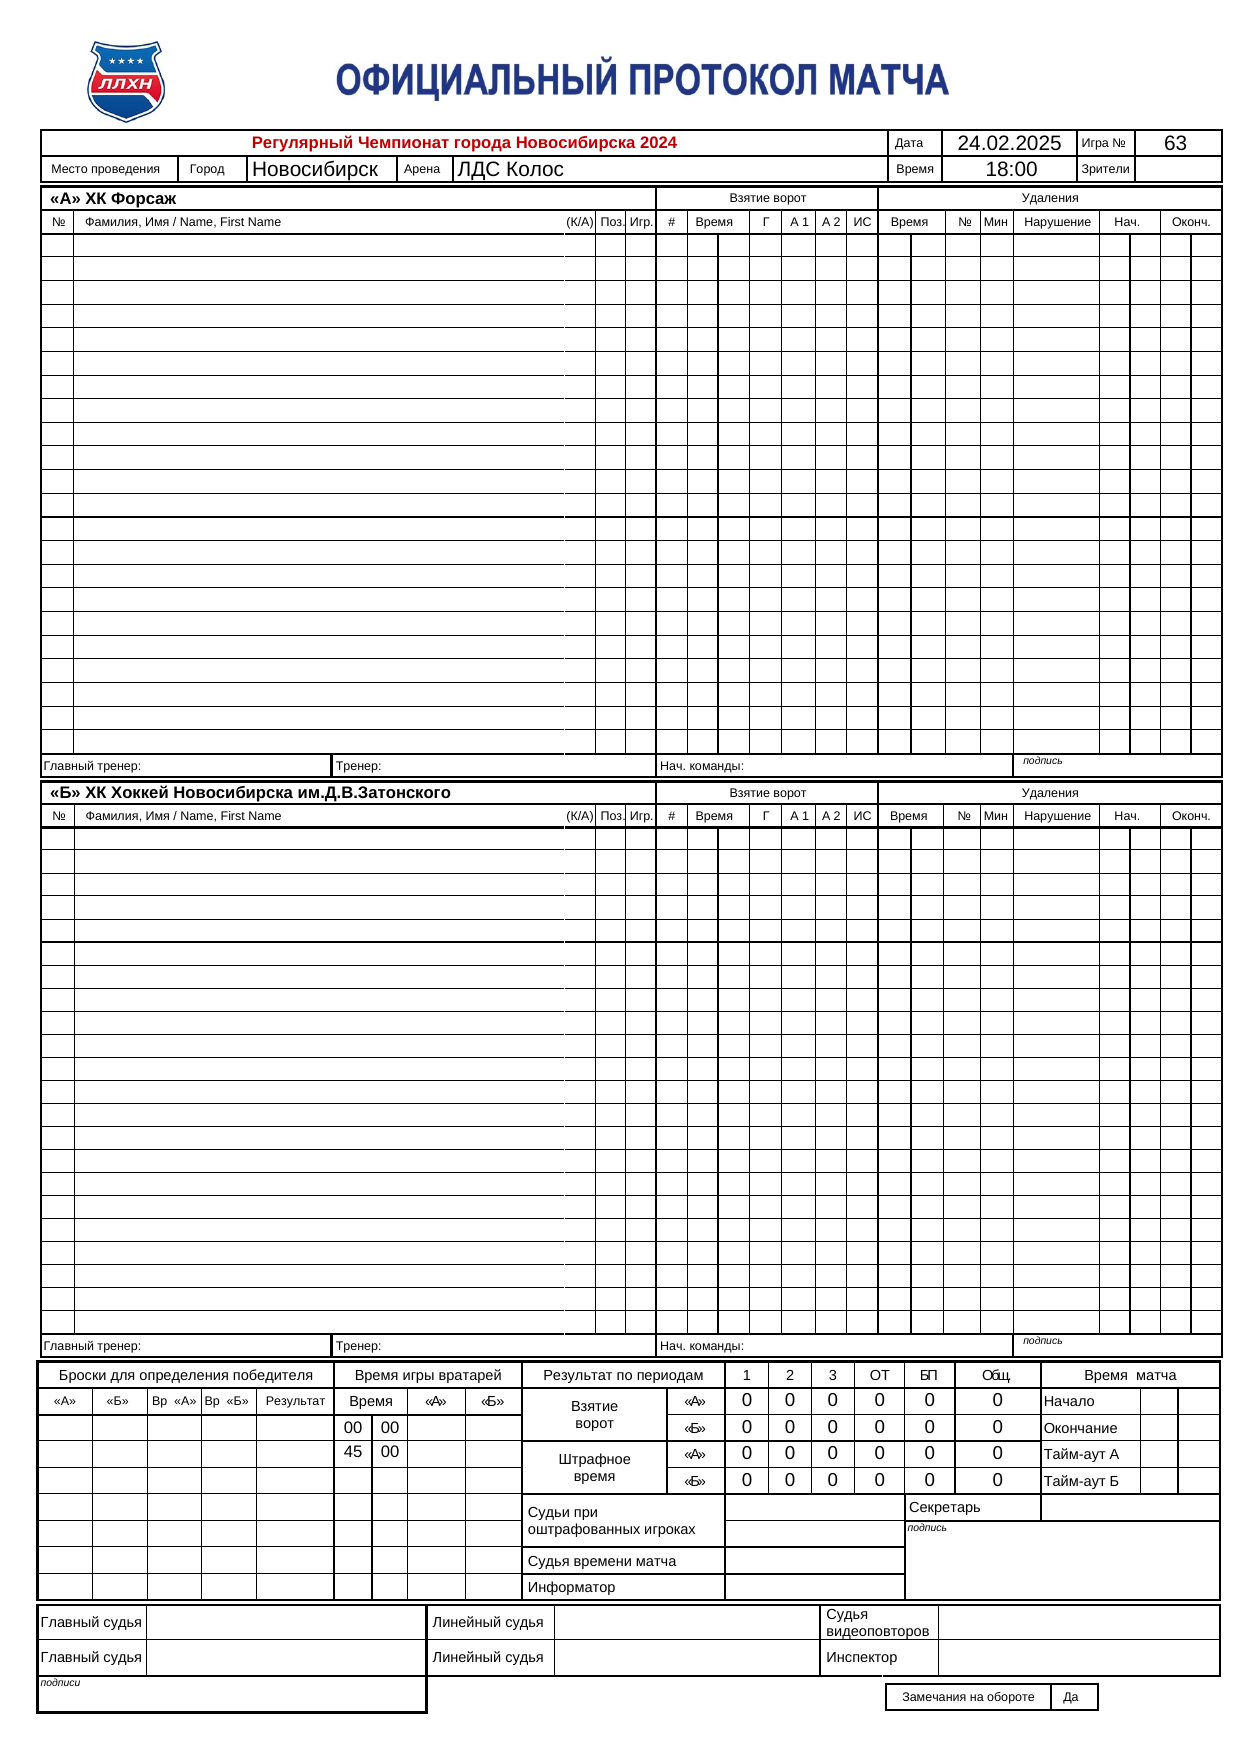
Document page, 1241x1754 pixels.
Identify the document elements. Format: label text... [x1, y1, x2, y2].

table_cell [75, 943, 564, 964]
table_cell [148, 1441, 201, 1467]
table_cell [981, 541, 1013, 564]
table_cell [719, 423, 749, 445]
table_cell [688, 399, 717, 422]
table_cell [1131, 541, 1160, 564]
table_cell [879, 636, 910, 658]
table_cell [816, 376, 846, 398]
table_cell [782, 257, 815, 280]
table_cell [1131, 446, 1160, 469]
table_cell [565, 829, 595, 849]
table_cell [565, 612, 595, 634]
table_header Удаления [879, 783, 1221, 803]
table_cell [1161, 829, 1190, 849]
table_cell [1014, 1127, 1099, 1149]
table_cell [688, 352, 717, 374]
table_cell [944, 1242, 980, 1264]
table_cell 0 [769, 1442, 811, 1467]
table_cell [1014, 376, 1099, 398]
table_cell [74, 399, 564, 422]
table_cell [1161, 1265, 1190, 1287]
table_cell [1136, 157, 1221, 181]
table_cell [847, 281, 877, 303]
table_cell [1100, 328, 1129, 351]
table_cell [912, 1035, 943, 1057]
table_cell [981, 920, 1013, 941]
table_cell [657, 636, 687, 658]
table_cell [981, 1288, 1013, 1310]
table_cell [1131, 494, 1160, 516]
table_cell [879, 588, 910, 611]
table_cell [847, 565, 877, 587]
table_cell [981, 588, 1013, 611]
table_cell [466, 1441, 521, 1467]
table_cell [74, 659, 564, 682]
table_cell [1131, 281, 1160, 303]
table_cell [782, 281, 815, 303]
table_cell «Б» [668, 1468, 724, 1493]
table_cell [719, 328, 749, 351]
table_cell [626, 1311, 655, 1333]
table_cell [657, 1150, 687, 1172]
table_cell [1192, 1081, 1221, 1103]
table_cell [657, 896, 687, 918]
table_cell Поз. [596, 211, 625, 233]
table_cell 0 [726, 1442, 768, 1467]
table_cell [657, 565, 687, 587]
table_cell [1100, 1150, 1129, 1172]
table_cell [1014, 352, 1099, 374]
table_cell [719, 1288, 749, 1310]
table_cell [782, 1242, 815, 1264]
table_cell [596, 1265, 625, 1287]
table_cell Вр «А» [148, 1389, 201, 1413]
table_cell [816, 565, 846, 587]
table_cell [944, 1127, 980, 1149]
table_cell [596, 257, 625, 280]
table_cell [816, 850, 846, 872]
table_cell [1161, 235, 1190, 256]
table_cell [847, 896, 877, 918]
table_cell [816, 1150, 846, 1172]
table_cell [42, 943, 74, 964]
table_cell Зрители [1078, 157, 1134, 181]
table_cell [565, 235, 595, 256]
table_cell [202, 1441, 256, 1467]
table_cell [1192, 423, 1221, 445]
table_cell [93, 1441, 147, 1467]
table_cell [981, 1219, 1013, 1241]
table_cell [1161, 257, 1190, 280]
table_cell [688, 874, 717, 895]
table_header «Б» ХК Хоккей Новосибирска им.Д.В.Затонского [42, 783, 655, 803]
table_cell [1100, 305, 1129, 327]
table_cell [847, 636, 877, 658]
table_cell [74, 305, 564, 327]
table_cell [74, 541, 564, 564]
table_cell [944, 1150, 980, 1172]
table_cell [565, 281, 595, 303]
table_cell [466, 1494, 521, 1520]
table_cell [912, 966, 943, 987]
table_cell [1014, 470, 1099, 493]
table_cell [719, 446, 749, 469]
table_cell [1161, 399, 1190, 422]
table_cell [202, 1416, 256, 1440]
table_cell [719, 920, 749, 941]
table_cell [912, 1081, 943, 1103]
table_cell [1014, 1104, 1099, 1126]
table_cell [626, 588, 655, 611]
table_cell [1192, 565, 1221, 587]
table_cell [750, 518, 781, 540]
table_cell [1100, 257, 1129, 280]
table_cell [147, 1640, 425, 1675]
table_cell [1014, 1035, 1099, 1057]
table_cell [1131, 1035, 1160, 1057]
table_cell [879, 874, 910, 895]
table_cell [912, 257, 945, 280]
table_cell [719, 850, 749, 872]
table_cell [944, 1173, 980, 1195]
table_cell [939, 1606, 1219, 1639]
table_cell [1131, 376, 1160, 398]
table_cell [1100, 850, 1129, 872]
table_cell [1131, 423, 1160, 445]
table_cell Судьи при оштрафованных игроках [523, 1495, 724, 1546]
table_cell [750, 399, 781, 422]
table_cell [981, 896, 1013, 918]
table_cell [596, 612, 625, 634]
table_cell [1131, 399, 1160, 422]
table_cell [1131, 829, 1160, 849]
table_cell Окончание [1042, 1415, 1140, 1440]
table_cell [912, 470, 945, 493]
table_cell 0 [812, 1389, 854, 1413]
table_cell [1042, 1495, 1219, 1520]
table_cell [1192, 518, 1221, 540]
table_cell [75, 1150, 564, 1172]
table_cell [1014, 1058, 1099, 1079]
table_cell [1161, 423, 1190, 445]
table_cell [1161, 1104, 1190, 1126]
table_cell [657, 470, 687, 493]
table_cell [946, 423, 980, 445]
table_cell [688, 1242, 717, 1264]
table_cell А 2 [816, 211, 846, 233]
table_cell [981, 1265, 1013, 1287]
table_cell [912, 1127, 943, 1149]
table_cell [1014, 1081, 1099, 1103]
table_cell [719, 683, 749, 706]
table_cell [879, 305, 910, 327]
table_cell [626, 352, 655, 374]
table_cell [626, 1012, 655, 1033]
table_cell [1161, 1058, 1190, 1079]
table_cell [565, 1012, 595, 1033]
table_cell [879, 1173, 910, 1195]
table_cell Время [879, 805, 943, 826]
table_cell [1161, 1242, 1190, 1264]
table_cell 0 [905, 1415, 954, 1440]
table_cell [816, 896, 846, 918]
table_cell [1131, 636, 1160, 658]
table_cell [688, 636, 717, 658]
table_cell подпись [906, 1522, 1219, 1599]
table_cell [750, 328, 781, 351]
table_cell [1014, 874, 1099, 895]
table_cell [847, 446, 877, 469]
table_cell [782, 1173, 815, 1195]
table_cell [42, 257, 73, 280]
table_cell [1131, 352, 1160, 374]
table_cell [1014, 943, 1099, 964]
table_cell [1014, 1288, 1099, 1310]
table_cell [688, 659, 717, 682]
table_cell 0 [769, 1468, 811, 1493]
table_cell [879, 896, 910, 918]
table_cell [148, 1416, 201, 1440]
table_cell [42, 518, 73, 540]
table_cell [626, 1035, 655, 1057]
table_cell [782, 352, 815, 374]
table_cell [879, 494, 910, 516]
table_cell [75, 989, 564, 1011]
table_cell [879, 1311, 910, 1333]
table_cell [847, 707, 877, 729]
table_cell 0 [769, 1415, 811, 1440]
table_cell [1192, 659, 1221, 682]
table_cell [981, 1081, 1013, 1103]
table_cell [42, 541, 73, 564]
table_cell [75, 850, 564, 872]
table_cell [1161, 636, 1190, 658]
table_cell [657, 1173, 687, 1195]
table_cell [1131, 1150, 1160, 1172]
table_cell [1179, 1441, 1219, 1467]
table_cell ИС [847, 211, 877, 233]
table_cell Результат [257, 1389, 333, 1413]
table_cell [750, 305, 781, 327]
table_cell [596, 636, 625, 658]
table_cell [912, 989, 943, 1011]
table_cell [657, 1058, 687, 1079]
table_cell [657, 1219, 687, 1241]
table_cell [74, 683, 564, 706]
table_cell [719, 1104, 749, 1126]
table_cell [816, 1196, 846, 1218]
table_cell [750, 446, 781, 469]
table_cell [719, 659, 749, 682]
table_cell [42, 1012, 74, 1033]
table_cell [626, 1081, 655, 1103]
table_header Регулярный Чемпионат города Новосибирска 2024 [42, 131, 887, 155]
table_cell [596, 1288, 625, 1310]
table_cell [657, 281, 687, 303]
table_cell [816, 1242, 846, 1264]
table_cell [657, 850, 687, 872]
table_cell [657, 376, 687, 398]
table_cell [782, 636, 815, 658]
table_cell [1192, 850, 1221, 872]
table_cell [596, 1150, 625, 1172]
table_cell [782, 376, 815, 398]
table_cell [596, 659, 625, 682]
table_cell [816, 588, 846, 611]
table_cell [74, 446, 564, 469]
table_cell Линейный судья [428, 1606, 554, 1639]
table_cell [74, 636, 564, 658]
table_cell [1161, 352, 1190, 374]
table_cell [912, 1012, 943, 1033]
table_cell [688, 518, 717, 540]
table_cell [1192, 920, 1221, 941]
table_cell [946, 541, 980, 564]
table_cell [981, 305, 1013, 327]
table_cell [1192, 328, 1221, 351]
table_cell [944, 850, 980, 872]
table_cell [42, 446, 73, 469]
table_cell [1014, 328, 1099, 351]
table_cell [1100, 730, 1129, 753]
table_cell 00 [373, 1416, 407, 1440]
table_cell [688, 470, 717, 493]
table_cell [626, 281, 655, 303]
table_cell # [657, 211, 687, 233]
table_cell [879, 707, 910, 729]
table_cell [74, 588, 564, 611]
table_cell [1100, 1265, 1129, 1287]
table_cell [847, 683, 877, 706]
table_cell [657, 1311, 687, 1333]
table_cell [688, 1219, 717, 1241]
table_cell [879, 1288, 910, 1310]
table_cell [596, 1081, 625, 1103]
table_cell [626, 1173, 655, 1195]
table_cell [657, 1196, 687, 1218]
table_cell [626, 683, 655, 706]
table_cell [565, 352, 595, 374]
table_cell [688, 829, 717, 849]
table_cell [565, 470, 595, 493]
table_cell [657, 989, 687, 1011]
table_cell [782, 1104, 815, 1126]
table_header Броски для определения победителя [39, 1363, 333, 1387]
table_cell [1014, 281, 1099, 303]
table_cell [565, 850, 595, 872]
table_cell [981, 829, 1013, 849]
table_cell [847, 659, 877, 682]
table_cell [981, 943, 1013, 964]
table_cell [626, 423, 655, 445]
table_cell [782, 494, 815, 516]
table_cell [257, 1521, 333, 1546]
table_cell Новосибирск [248, 157, 396, 181]
table_cell [1192, 829, 1221, 849]
table_cell [688, 1265, 717, 1287]
table_cell [816, 612, 846, 634]
table_cell [1100, 683, 1129, 706]
table_cell [782, 1288, 815, 1310]
table_cell [626, 850, 655, 872]
table_cell [847, 612, 877, 634]
table_cell Место проведения [42, 157, 177, 181]
table_cell Инспектор [821, 1640, 938, 1675]
table_cell [946, 730, 980, 753]
table_cell [74, 281, 564, 303]
table_cell [750, 1196, 781, 1218]
table_cell [847, 850, 877, 872]
table_cell [750, 1219, 781, 1241]
table_cell [626, 1127, 655, 1149]
table_cell [912, 1104, 943, 1126]
table_cell [657, 1012, 687, 1033]
table_cell [596, 565, 625, 587]
table_cell [847, 1265, 877, 1287]
table_cell [657, 829, 687, 849]
table_cell Главный судья [39, 1606, 146, 1639]
table_cell [912, 399, 945, 422]
table_cell подписи [39, 1677, 425, 1711]
table_cell [408, 1416, 465, 1440]
table_header Замечания на обороте [887, 1685, 1050, 1709]
table_cell [39, 1416, 92, 1440]
table_cell [782, 989, 815, 1011]
table_cell 0 [726, 1389, 768, 1413]
table_cell [944, 1288, 980, 1310]
table_cell [42, 588, 73, 611]
table_cell [1131, 850, 1160, 872]
table_cell [944, 874, 980, 895]
table_cell [39, 1574, 92, 1599]
table_cell [912, 707, 945, 729]
table_cell [657, 730, 687, 753]
table_cell [912, 1058, 943, 1079]
table_cell [750, 943, 781, 964]
table_cell [719, 470, 749, 493]
table_cell [373, 1547, 407, 1573]
table_cell [1192, 943, 1221, 964]
table_cell Время [688, 805, 749, 826]
table_cell [688, 376, 717, 398]
table_cell Штрафное время [523, 1442, 666, 1493]
table_cell [202, 1468, 256, 1493]
table_cell [1131, 588, 1160, 611]
table_cell [816, 636, 846, 658]
table_cell [1192, 1311, 1221, 1333]
table_cell [912, 850, 943, 872]
table_cell [42, 235, 73, 256]
table_cell [596, 1196, 625, 1218]
table_cell [42, 352, 73, 374]
table_cell [74, 730, 564, 753]
table_cell [1100, 1012, 1129, 1033]
table_cell [1131, 896, 1160, 918]
table_cell [782, 328, 815, 351]
table_cell [726, 1548, 904, 1573]
table_cell [1161, 1035, 1190, 1057]
table_cell [75, 1288, 564, 1310]
table_cell [879, 470, 910, 493]
table_cell [750, 1104, 781, 1126]
table_cell ЛДС Колос [454, 157, 887, 181]
table_cell [847, 423, 877, 445]
table_cell [626, 470, 655, 493]
table_cell 45 [335, 1441, 371, 1467]
table_cell [1161, 1127, 1190, 1149]
table_cell [1192, 1104, 1221, 1126]
table_cell [596, 541, 625, 564]
table_cell Информатор [523, 1575, 724, 1599]
table_cell [981, 235, 1013, 256]
table_cell [719, 494, 749, 516]
table_cell [626, 1104, 655, 1126]
table_cell [75, 1242, 564, 1264]
table_cell [782, 920, 815, 941]
table_cell «А» [408, 1389, 465, 1413]
table_cell [42, 636, 73, 658]
table_cell Тренер: [333, 1335, 655, 1356]
table_cell [1131, 1311, 1160, 1333]
table_cell [42, 1196, 74, 1218]
table_cell [688, 446, 717, 469]
table_cell [596, 235, 625, 256]
table_cell [1161, 328, 1190, 351]
table_cell [42, 707, 73, 729]
table_cell [626, 896, 655, 918]
table_cell [944, 1311, 980, 1333]
table_cell [466, 1547, 521, 1573]
table_cell [816, 235, 846, 256]
table_cell [816, 1219, 846, 1241]
table_cell [1131, 683, 1160, 706]
table_cell [657, 874, 687, 895]
table_cell 0 [956, 1415, 1040, 1440]
table_cell [782, 966, 815, 987]
table_cell [912, 1265, 943, 1287]
table_cell [257, 1574, 333, 1599]
table_cell [912, 281, 945, 303]
table_cell [42, 1127, 74, 1149]
table_cell [879, 659, 910, 682]
table_cell [1192, 1173, 1221, 1195]
table_cell [688, 1012, 717, 1033]
table_cell [335, 1574, 371, 1599]
table_cell [596, 850, 625, 872]
table_cell [847, 966, 877, 987]
table_cell [596, 328, 625, 351]
table_cell [688, 1081, 717, 1103]
table_cell [816, 1265, 846, 1287]
table_cell [912, 683, 945, 706]
table_cell [466, 1468, 521, 1493]
table_cell [847, 518, 877, 540]
table_cell [565, 328, 595, 351]
table_cell [596, 1035, 625, 1057]
table_cell [74, 352, 564, 374]
table_cell [1131, 257, 1160, 280]
table_cell [750, 612, 781, 634]
table_cell [782, 1035, 815, 1057]
table_cell [816, 683, 846, 706]
table_cell [1100, 494, 1129, 516]
table_cell «А» [668, 1389, 724, 1413]
table_cell [466, 1521, 521, 1546]
table_cell [1192, 494, 1221, 516]
table_cell 0 [855, 1389, 904, 1413]
table_cell [657, 588, 687, 611]
table_cell [816, 352, 846, 374]
table_cell [879, 1265, 910, 1287]
table_cell Время [688, 211, 749, 233]
table_cell [750, 1127, 781, 1149]
table_cell [1131, 305, 1160, 327]
table_header Результат по периодам [523, 1363, 724, 1387]
table_cell [847, 730, 877, 753]
table_cell [1131, 1173, 1160, 1195]
table_cell [1161, 850, 1190, 872]
table_cell [719, 612, 749, 634]
table_cell [981, 612, 1013, 634]
table_cell [565, 683, 595, 706]
table_cell [847, 1173, 877, 1195]
table_cell [750, 636, 781, 658]
table_cell [847, 1127, 877, 1149]
table_cell [688, 588, 717, 611]
table_cell [1014, 920, 1099, 941]
table_cell [657, 328, 687, 351]
table_cell [1100, 966, 1129, 987]
table_cell Нарушение [1014, 211, 1099, 233]
table_cell [1179, 1415, 1219, 1440]
table_cell [42, 376, 73, 398]
table_cell [1192, 1035, 1221, 1057]
table_cell Тайм-аут А [1042, 1441, 1140, 1467]
table_cell [912, 352, 945, 374]
table_cell [946, 446, 980, 469]
table_cell [782, 707, 815, 729]
table_cell [626, 1242, 655, 1264]
table_cell № [946, 211, 980, 233]
table_cell 0 [855, 1468, 904, 1493]
table_cell [816, 1058, 846, 1079]
table_cell [750, 920, 781, 941]
table_cell [1141, 1415, 1177, 1440]
table_cell [75, 896, 564, 918]
table_cell [847, 235, 877, 256]
table_cell № [944, 805, 980, 826]
table_cell [879, 399, 910, 422]
table_cell [1014, 1196, 1099, 1218]
table_cell [782, 305, 815, 327]
table_cell [750, 1035, 781, 1057]
table_cell [1161, 1196, 1190, 1218]
table_cell [1161, 1081, 1190, 1103]
table_cell [750, 281, 781, 303]
table_cell [981, 281, 1013, 303]
table_cell [147, 1606, 425, 1639]
table_cell [688, 943, 717, 964]
table_cell [847, 1035, 877, 1057]
table_cell [42, 730, 73, 753]
table_cell [75, 1104, 564, 1126]
table_cell [847, 376, 877, 398]
table_cell [1014, 1242, 1099, 1264]
table_cell [626, 730, 655, 753]
table_cell [1192, 874, 1221, 895]
table_cell [750, 1081, 781, 1103]
table_cell А 1 [782, 805, 815, 826]
table_cell [944, 1035, 980, 1057]
table_cell [1161, 494, 1190, 516]
table_cell [1161, 1219, 1190, 1241]
table_cell [719, 518, 749, 540]
table_cell [1100, 636, 1129, 658]
table_cell [74, 612, 564, 634]
table_cell Нач. [1100, 211, 1160, 233]
table_cell [596, 829, 625, 849]
table_cell [1014, 707, 1099, 729]
table_cell [565, 541, 595, 564]
table_cell [626, 1288, 655, 1310]
table_cell [847, 588, 877, 611]
table_cell [657, 920, 687, 941]
table_cell [1131, 1265, 1160, 1287]
table_cell 0 [812, 1415, 854, 1440]
table_cell [657, 518, 687, 540]
table_cell [750, 423, 781, 445]
table_cell [1192, 588, 1221, 611]
table_cell [626, 518, 655, 540]
table_cell [626, 446, 655, 469]
table_cell [93, 1574, 147, 1599]
table_cell [257, 1494, 333, 1520]
table_header 1 [726, 1363, 768, 1387]
table_cell [657, 1288, 687, 1310]
table_cell [981, 1127, 1013, 1149]
table_cell [719, 399, 749, 422]
table_cell [657, 1265, 687, 1287]
table_cell [1131, 707, 1160, 729]
table_cell [944, 1058, 980, 1079]
table_cell 0 [905, 1468, 954, 1493]
table_cell [42, 874, 74, 895]
table_cell [981, 850, 1013, 872]
table_cell [1100, 920, 1129, 941]
table_cell [335, 1468, 371, 1493]
table_cell [596, 352, 625, 374]
table_cell [1192, 966, 1221, 987]
table_cell [688, 305, 717, 327]
table_header ОТ [855, 1363, 904, 1387]
table_cell [626, 399, 655, 422]
table_cell [565, 943, 595, 964]
table_cell [565, 423, 595, 445]
table_cell [1131, 1012, 1160, 1033]
table_cell [847, 829, 877, 849]
table_cell [1100, 707, 1129, 729]
table_cell [782, 730, 815, 753]
table_cell [847, 874, 877, 895]
table_cell [1100, 989, 1129, 1011]
table_cell [596, 1173, 625, 1195]
table_cell Мин [981, 211, 1013, 233]
table_cell [719, 874, 749, 895]
table_cell [1100, 1242, 1129, 1264]
table_cell Нач. [1100, 805, 1160, 826]
table_cell [750, 1012, 781, 1033]
table_cell [750, 352, 781, 374]
table_cell [565, 1219, 595, 1241]
table_cell [719, 707, 749, 729]
table_cell [1161, 281, 1190, 303]
table_cell [1131, 328, 1160, 351]
table_cell [75, 1081, 564, 1103]
table_cell [1131, 1242, 1160, 1264]
table_cell [1014, 1012, 1099, 1033]
table_cell [719, 281, 749, 303]
table_cell [688, 683, 717, 706]
table_cell Главный тренер: [42, 1335, 330, 1356]
table_cell # [657, 805, 687, 826]
table_cell [74, 518, 564, 540]
table_cell [657, 1081, 687, 1103]
table_cell [39, 1521, 92, 1546]
table_cell [946, 399, 980, 422]
table_cell [782, 235, 815, 256]
table_cell [847, 305, 877, 327]
table_cell [565, 1196, 595, 1218]
table_cell [626, 920, 655, 941]
table_cell [626, 943, 655, 964]
table_cell [626, 707, 655, 729]
table_header Дата [889, 131, 941, 155]
table_cell [408, 1574, 465, 1599]
table_cell [93, 1547, 147, 1573]
table_cell [981, 966, 1013, 987]
table_cell подпись [1014, 755, 1221, 776]
table_cell [688, 1127, 717, 1149]
table_cell [719, 352, 749, 374]
table_cell [946, 612, 980, 634]
table_cell № [42, 211, 73, 233]
table_cell [912, 1311, 943, 1333]
table_cell [1131, 1127, 1160, 1149]
table_cell [879, 829, 910, 849]
table_header Взятие ворот [657, 188, 877, 209]
table_cell [750, 1311, 781, 1333]
table_cell [626, 257, 655, 280]
table_cell [626, 328, 655, 351]
table_cell [408, 1441, 465, 1467]
table_cell [42, 423, 73, 445]
table_header 3 [812, 1363, 854, 1387]
table_cell [1192, 1265, 1221, 1287]
table_cell [42, 829, 74, 849]
table_cell Фамилия, Имя / Name, First Name [74, 211, 565, 233]
table_cell [847, 1104, 877, 1126]
table_cell [75, 874, 564, 895]
table_cell [782, 399, 815, 422]
table_cell [944, 966, 980, 987]
table_cell [1100, 376, 1129, 398]
table_cell [981, 494, 1013, 516]
table_cell [782, 850, 815, 872]
table_cell [1161, 305, 1190, 327]
table_cell [879, 328, 910, 351]
table_cell [1161, 966, 1190, 987]
table_cell [74, 494, 564, 516]
table_cell [596, 966, 625, 987]
table_cell Игр. [626, 805, 655, 826]
table_cell [565, 659, 595, 682]
table_cell [688, 423, 717, 445]
table_cell «А» [39, 1389, 92, 1413]
table_cell [946, 352, 980, 374]
table_cell [1192, 376, 1221, 398]
table_cell [42, 470, 73, 493]
table_cell [657, 612, 687, 634]
table_cell [42, 1081, 74, 1103]
table_cell [688, 257, 717, 280]
table_cell [74, 423, 564, 445]
table_cell [657, 494, 687, 516]
table_cell [75, 920, 564, 941]
table_cell [719, 1173, 749, 1195]
table_cell 0 [905, 1442, 954, 1467]
table_cell [847, 989, 877, 1011]
table_cell [1131, 966, 1160, 987]
table_cell [816, 989, 846, 1011]
table_header Взятие ворот [657, 783, 877, 803]
table_cell [565, 565, 595, 587]
table_cell подпись [1014, 1335, 1221, 1356]
table_cell [1100, 1288, 1129, 1310]
table_cell [782, 1127, 815, 1149]
table_cell [626, 565, 655, 587]
table_cell [466, 1574, 521, 1599]
table_cell [657, 446, 687, 469]
table_cell [1014, 235, 1099, 256]
table_cell [879, 966, 910, 987]
table_cell [981, 1242, 1013, 1264]
table_cell [42, 328, 73, 351]
table_cell А 2 [816, 805, 846, 826]
table_cell [946, 235, 980, 256]
table_cell [1014, 612, 1099, 634]
table_cell [565, 376, 595, 398]
table_cell [816, 494, 846, 516]
table_cell [1014, 541, 1099, 564]
table_cell [782, 1058, 815, 1079]
table_cell [1161, 470, 1190, 493]
table_cell [657, 352, 687, 374]
table_cell [1161, 943, 1190, 964]
table_cell [657, 707, 687, 729]
table_cell Г [750, 211, 781, 233]
table_cell [879, 920, 910, 941]
table_cell [565, 1311, 595, 1333]
table_cell [657, 966, 687, 987]
table_cell А 1 [782, 211, 815, 233]
table_cell [596, 399, 625, 422]
table_cell [1179, 1389, 1219, 1413]
table_cell [1192, 636, 1221, 658]
table_cell [847, 352, 877, 374]
table_cell [1192, 1219, 1221, 1241]
table_cell [816, 541, 846, 564]
table_cell [148, 1494, 201, 1520]
table_cell [74, 707, 564, 729]
table_cell [408, 1547, 465, 1573]
table_cell [42, 1265, 74, 1287]
table_cell [1161, 920, 1190, 941]
table_cell [1161, 1150, 1190, 1172]
table_cell [912, 376, 945, 398]
table_cell [42, 612, 73, 634]
table_cell [1131, 518, 1160, 540]
table_cell [42, 399, 73, 422]
table_cell [816, 305, 846, 327]
table_cell [981, 707, 1013, 729]
table_cell [879, 1127, 910, 1149]
table_cell [816, 730, 846, 753]
table_cell [1014, 1219, 1099, 1241]
table_cell [847, 920, 877, 941]
table_cell [816, 399, 846, 422]
table_cell [946, 683, 980, 706]
table_cell [719, 305, 749, 327]
table_cell 0 [905, 1389, 954, 1413]
table_cell [847, 1288, 877, 1310]
table_cell [719, 588, 749, 611]
table_cell [1100, 896, 1129, 918]
table_cell [626, 541, 655, 564]
table_cell [750, 966, 781, 987]
table_cell [75, 1265, 564, 1287]
table_cell 18:00 [943, 157, 1076, 181]
table_cell [1141, 1441, 1177, 1467]
table_cell [816, 1173, 846, 1195]
table_cell [879, 1150, 910, 1172]
table_cell Тренер: [333, 755, 655, 776]
table_cell [782, 1219, 815, 1241]
table_cell [944, 1265, 980, 1287]
table_header Время игры вратарей [335, 1363, 521, 1387]
table_cell [1161, 376, 1190, 398]
table_cell (К/А) [565, 211, 595, 233]
table_cell [981, 1035, 1013, 1057]
table_cell [257, 1441, 333, 1467]
table_cell [719, 376, 749, 398]
table_cell [148, 1574, 201, 1599]
table_cell [1014, 896, 1099, 918]
table_cell [912, 943, 943, 964]
table_cell [1131, 1219, 1160, 1241]
table_cell [816, 920, 846, 941]
table_cell [816, 1035, 846, 1057]
table_cell [565, 1265, 595, 1287]
table_cell [688, 328, 717, 351]
table_cell [596, 446, 625, 469]
table_cell [912, 1219, 943, 1241]
table_cell [1014, 257, 1099, 280]
table_cell [1100, 423, 1129, 445]
table_cell [74, 565, 564, 587]
table_cell 00 [373, 1441, 407, 1467]
table_cell [879, 1081, 910, 1103]
table_cell [782, 446, 815, 469]
table_cell [1161, 1311, 1190, 1333]
table_cell [944, 896, 980, 918]
table_cell [981, 518, 1013, 540]
table_cell 0 [855, 1442, 904, 1467]
table_cell [75, 1058, 564, 1079]
table_cell [688, 1150, 717, 1172]
table_cell [1099, 1682, 1220, 1711]
table_cell [816, 1081, 846, 1103]
table_cell [847, 257, 877, 280]
table_cell [565, 1081, 595, 1103]
table_cell [847, 494, 877, 516]
table_cell [688, 730, 717, 753]
table_cell [719, 1150, 749, 1172]
table_cell [1014, 588, 1099, 611]
table_cell [596, 1012, 625, 1033]
table_cell [847, 1081, 877, 1103]
table_cell [688, 1173, 717, 1195]
table_cell [408, 1521, 465, 1546]
table_cell [565, 896, 595, 918]
table_cell [944, 920, 980, 941]
table_cell [1161, 1173, 1190, 1195]
table_cell [719, 1265, 749, 1287]
table_cell [750, 829, 781, 849]
table_cell [555, 1606, 819, 1639]
table_cell [148, 1521, 201, 1546]
table_cell [750, 1288, 781, 1310]
table_cell [1100, 281, 1129, 303]
table_cell [626, 874, 655, 895]
table_cell Нач. команды: [657, 755, 1012, 776]
table_header Общ. [956, 1363, 1040, 1387]
table_cell [688, 850, 717, 872]
table_cell [428, 1677, 882, 1711]
table_cell [1192, 235, 1221, 256]
table_cell [626, 829, 655, 849]
table_cell [75, 1012, 564, 1033]
table_cell [847, 1058, 877, 1079]
table_cell [1131, 235, 1160, 256]
table_cell [750, 257, 781, 280]
table_cell [879, 518, 910, 540]
table_cell [1161, 874, 1190, 895]
table_cell [1192, 896, 1221, 918]
table_cell [657, 1242, 687, 1264]
table_cell [1100, 588, 1129, 611]
table_cell [42, 281, 73, 303]
table_cell [257, 1468, 333, 1493]
table_cell [688, 541, 717, 564]
table_cell «Б» [668, 1415, 724, 1440]
table_cell [565, 518, 595, 540]
table_cell [148, 1547, 201, 1573]
table_cell 00 [335, 1416, 371, 1440]
table_cell [74, 376, 564, 398]
table_cell [847, 1219, 877, 1241]
table_cell [782, 1311, 815, 1333]
table_cell [981, 874, 1013, 895]
table_cell [912, 1150, 943, 1172]
table_header Удаления [879, 188, 1221, 209]
picture [5, 28, 1179, 129]
table_cell [1014, 399, 1099, 422]
table_cell [782, 659, 815, 682]
table_cell [596, 943, 625, 964]
table_cell [626, 494, 655, 516]
table_cell [1100, 235, 1129, 256]
table_header Время матча [1042, 1363, 1219, 1387]
table_cell [1100, 541, 1129, 564]
table_cell [944, 1081, 980, 1103]
table_cell [879, 1242, 910, 1264]
table_cell [1100, 1081, 1129, 1103]
table_cell [816, 1288, 846, 1310]
table_cell [657, 423, 687, 445]
table_cell [596, 730, 625, 753]
table_cell [912, 328, 945, 351]
table_cell [74, 328, 564, 351]
table_cell [1161, 896, 1190, 918]
table_cell [1141, 1468, 1177, 1493]
table_cell [719, 1035, 749, 1057]
table_cell [1192, 612, 1221, 634]
table_cell [879, 541, 910, 564]
table_cell [981, 328, 1013, 351]
table_cell [1179, 1468, 1219, 1493]
table_cell [782, 874, 815, 895]
table_cell [782, 943, 815, 964]
table_cell [946, 257, 980, 280]
table_cell [1161, 989, 1190, 1011]
table_cell Вр «Б» [202, 1389, 256, 1413]
table_cell [1192, 541, 1221, 564]
table_cell [719, 1081, 749, 1103]
table_cell [626, 235, 655, 256]
table_cell [879, 565, 910, 587]
table_cell [596, 1058, 625, 1079]
table_cell [1014, 446, 1099, 469]
table_cell [912, 446, 945, 469]
table_cell Судья видеоповторов [821, 1606, 938, 1639]
table_cell [1100, 1196, 1129, 1218]
table_cell [1100, 470, 1129, 493]
table_cell [1100, 399, 1129, 422]
table_cell [944, 943, 980, 964]
table_cell Линейный судья [428, 1640, 554, 1675]
table_cell [688, 1311, 717, 1333]
table_cell [75, 966, 564, 987]
table_cell [944, 1219, 980, 1241]
table_cell «А» [668, 1442, 724, 1467]
table_cell Нарушение [1014, 805, 1099, 826]
table_cell [466, 1416, 521, 1440]
table_cell [981, 683, 1013, 706]
table_cell [750, 896, 781, 918]
table_cell [719, 896, 749, 918]
table_cell [944, 1104, 980, 1126]
table_cell [946, 281, 980, 303]
table_cell [981, 446, 1013, 469]
table_cell [373, 1468, 407, 1493]
table_cell [1141, 1389, 1177, 1413]
table_cell [1100, 1219, 1129, 1241]
table_cell [565, 1150, 595, 1172]
table_cell [42, 1288, 74, 1310]
table_cell [373, 1574, 407, 1599]
table_cell [847, 943, 877, 964]
table_cell [1161, 588, 1190, 611]
table_cell [565, 730, 595, 753]
table_cell Время [879, 211, 945, 233]
table_cell [719, 1058, 749, 1079]
table_cell [42, 966, 74, 987]
table_cell Поз. [596, 805, 625, 826]
table_cell [782, 565, 815, 587]
table_cell [1161, 1288, 1190, 1310]
table_cell [816, 281, 846, 303]
table_cell [944, 1196, 980, 1218]
table_cell [1192, 352, 1221, 374]
table_cell [879, 423, 910, 445]
table_cell [42, 920, 74, 941]
table_cell [74, 257, 564, 280]
table_cell [879, 1196, 910, 1218]
table_cell [626, 659, 655, 682]
table_cell «Б » [466, 1389, 521, 1413]
table_cell [565, 399, 595, 422]
table_cell [75, 1196, 564, 1218]
table_cell [93, 1494, 147, 1520]
table_cell [626, 1058, 655, 1079]
table_cell [719, 943, 749, 964]
table_cell [335, 1521, 371, 1546]
table_cell [879, 1035, 910, 1057]
table_cell [1014, 518, 1099, 540]
table_cell [74, 235, 564, 256]
table_cell [879, 683, 910, 706]
table_cell [879, 235, 910, 256]
table_cell [912, 920, 943, 941]
table_cell [1192, 1288, 1221, 1310]
table_cell [912, 896, 943, 918]
table_header 63 [1136, 131, 1221, 155]
table_cell [883, 1677, 1220, 1681]
table_cell [981, 1104, 1013, 1126]
table_cell [657, 541, 687, 564]
table_cell [912, 612, 945, 634]
table_cell [42, 305, 73, 327]
table_cell [1014, 423, 1099, 445]
table_cell [981, 1311, 1013, 1333]
table_cell [202, 1574, 256, 1599]
table_cell [1014, 305, 1099, 327]
table_cell [596, 281, 625, 303]
table_cell [1192, 1058, 1221, 1079]
table_cell [42, 1035, 74, 1057]
table_cell [1161, 730, 1190, 753]
table_cell [596, 588, 625, 611]
table_cell ИС [847, 805, 877, 826]
table_cell [1014, 989, 1099, 1011]
table_cell 0 [726, 1468, 768, 1493]
table_cell [981, 1058, 1013, 1079]
table_cell [1014, 659, 1099, 682]
table_cell [565, 446, 595, 469]
table_cell [1131, 730, 1160, 753]
table_cell [565, 1288, 595, 1310]
table_cell [565, 920, 595, 941]
table_cell [657, 683, 687, 706]
table_cell [1192, 1150, 1221, 1172]
table_cell [750, 850, 781, 872]
table_cell [750, 1265, 781, 1287]
table_cell [1100, 943, 1129, 964]
table_cell [946, 588, 980, 611]
table_cell [816, 659, 846, 682]
table_cell [1192, 257, 1221, 280]
table_cell [750, 376, 781, 398]
table_cell [946, 305, 980, 327]
table_cell [1131, 1104, 1160, 1126]
table_cell [75, 1035, 564, 1057]
table_cell [912, 1242, 943, 1264]
table_cell [565, 257, 595, 280]
table_cell [750, 565, 781, 587]
table_cell [565, 494, 595, 516]
table_cell [750, 989, 781, 1011]
table_cell [981, 352, 1013, 374]
table_cell [408, 1494, 465, 1520]
table_cell [719, 1196, 749, 1218]
table_cell [373, 1521, 407, 1546]
table_cell [816, 257, 846, 280]
table_cell [912, 659, 945, 682]
table_cell [912, 1196, 943, 1218]
table_cell [912, 494, 945, 516]
table_cell [1100, 1104, 1129, 1126]
table_cell [782, 541, 815, 564]
table_cell [879, 1058, 910, 1079]
table_cell [1192, 305, 1221, 327]
table_cell [1131, 1196, 1160, 1218]
table_cell [782, 1150, 815, 1172]
table_cell [879, 1219, 910, 1241]
table_cell [1192, 707, 1221, 729]
table_cell [750, 541, 781, 564]
table_cell [596, 683, 625, 706]
table_cell [39, 1441, 92, 1467]
table_cell [626, 305, 655, 327]
table_cell [1192, 399, 1221, 422]
table_cell [816, 943, 846, 964]
table_cell [202, 1547, 256, 1573]
table_cell [626, 1219, 655, 1241]
table_cell [39, 1468, 92, 1493]
table_cell [596, 1311, 625, 1333]
table_cell [1192, 446, 1221, 469]
table_cell [596, 1242, 625, 1264]
table_cell № [42, 805, 74, 826]
table_cell [1100, 829, 1129, 849]
table_cell [1131, 612, 1160, 634]
table_cell [750, 470, 781, 493]
table_cell [75, 1127, 564, 1149]
table_cell [565, 588, 595, 611]
table_cell [847, 541, 877, 564]
table_cell [148, 1468, 201, 1493]
table_cell [719, 1219, 749, 1241]
table_cell [1192, 1012, 1221, 1033]
table_cell [42, 1104, 74, 1126]
table_cell [1192, 989, 1221, 1011]
table_cell [816, 470, 846, 493]
table_cell [1192, 470, 1221, 493]
table_cell [657, 305, 687, 327]
table_cell [93, 1416, 147, 1440]
table_cell 0 [855, 1415, 904, 1440]
table_cell [1161, 565, 1190, 587]
table_cell [816, 966, 846, 987]
table_cell [726, 1575, 904, 1599]
table_cell [912, 874, 943, 895]
table_cell [565, 1058, 595, 1079]
table_header БП [905, 1363, 954, 1387]
table_cell [688, 1058, 717, 1079]
table_cell [657, 1127, 687, 1149]
table_cell [688, 707, 717, 729]
table_cell [847, 1150, 877, 1172]
table_cell [981, 470, 1013, 493]
table_cell Судья времени матча [523, 1548, 724, 1573]
table_cell [750, 235, 781, 256]
table_cell [1161, 707, 1190, 729]
table_cell [879, 257, 910, 280]
table_cell [75, 829, 564, 849]
table_cell [939, 1640, 1219, 1675]
table_cell [912, 730, 945, 753]
table_cell [782, 829, 815, 849]
table_cell [75, 1311, 564, 1333]
table_cell [847, 328, 877, 351]
table_cell [750, 588, 781, 611]
table_cell [981, 636, 1013, 658]
table_cell [750, 730, 781, 753]
table_cell [1100, 612, 1129, 634]
table_cell Взятие ворот [523, 1389, 666, 1440]
table_cell [981, 565, 1013, 587]
table_cell Игр. [626, 211, 655, 233]
table_cell [1100, 352, 1129, 374]
table_cell [719, 565, 749, 587]
table_cell Время [889, 157, 941, 181]
table_cell [42, 565, 73, 587]
table_cell [1014, 850, 1099, 872]
table_cell [912, 541, 945, 564]
table_cell Главный тренер: [42, 755, 330, 776]
table_cell [946, 565, 980, 587]
table_cell [626, 989, 655, 1011]
table_cell Секретарь [906, 1495, 1040, 1520]
table_cell Арена [398, 157, 452, 181]
table_cell Нач. команды: [657, 1335, 1012, 1356]
table_cell [750, 707, 781, 729]
table_cell [42, 494, 73, 516]
table_cell [202, 1494, 256, 1520]
table_cell [688, 1196, 717, 1218]
table_cell [688, 920, 717, 941]
table_cell [688, 281, 717, 303]
table_cell [1131, 470, 1160, 493]
table_cell [657, 659, 687, 682]
table_cell Мин [981, 805, 1013, 826]
table_cell [1100, 1035, 1129, 1057]
table_cell [42, 1311, 74, 1333]
table_cell [750, 683, 781, 706]
table_cell [726, 1521, 904, 1546]
table_cell [1100, 1127, 1129, 1149]
table_cell [879, 376, 910, 398]
table_cell [596, 376, 625, 398]
table_cell [42, 1219, 74, 1241]
table_cell [944, 1012, 980, 1033]
table_cell 0 [726, 1415, 768, 1440]
table_cell [879, 352, 910, 374]
table_cell [719, 1012, 749, 1033]
table_cell [946, 494, 980, 516]
table_cell [257, 1547, 333, 1573]
table_cell [1131, 565, 1160, 587]
table_cell [565, 1173, 595, 1195]
table_cell [912, 423, 945, 445]
table_cell [782, 1081, 815, 1103]
table_cell [912, 235, 945, 256]
table_cell [202, 1521, 256, 1546]
table_cell [719, 235, 749, 256]
table_cell [626, 612, 655, 634]
table_cell [42, 989, 74, 1011]
table_cell [1014, 1265, 1099, 1287]
table_cell [750, 659, 781, 682]
table_cell [373, 1494, 407, 1520]
table_cell [1014, 683, 1099, 706]
table_cell [719, 730, 749, 753]
table_cell [879, 730, 910, 753]
table_cell Фамилия, Имя / Name, First Name [75, 805, 565, 826]
table_cell Оконч. [1161, 211, 1221, 233]
table_cell [816, 1012, 846, 1033]
table_cell [657, 399, 687, 422]
table_cell [596, 1127, 625, 1149]
table_cell [565, 707, 595, 729]
table_cell [1131, 1081, 1160, 1103]
table_cell [1161, 612, 1190, 634]
table_cell [626, 1150, 655, 1172]
table_cell [750, 1150, 781, 1172]
table_cell [981, 659, 1013, 682]
table_cell [847, 1242, 877, 1264]
table_cell [816, 1104, 846, 1126]
table_cell [782, 518, 815, 540]
table_cell [626, 1196, 655, 1218]
table_cell [816, 518, 846, 540]
table_cell [1100, 1058, 1129, 1079]
table_cell [1131, 920, 1160, 941]
table_cell [555, 1640, 819, 1675]
table_cell Время [335, 1389, 407, 1413]
table_cell [626, 966, 655, 987]
table_cell [816, 328, 846, 351]
table_cell [847, 1012, 877, 1033]
table_cell [1100, 1173, 1129, 1195]
table_cell [688, 1104, 717, 1126]
table_cell 0 [956, 1468, 1040, 1493]
table_cell [596, 494, 625, 516]
table_cell [912, 518, 945, 540]
table_cell [257, 1416, 333, 1440]
table_cell [946, 470, 980, 493]
table_cell [981, 399, 1013, 422]
table_cell Город [179, 157, 246, 181]
table_cell [596, 989, 625, 1011]
table_cell [688, 494, 717, 516]
table_cell [596, 305, 625, 327]
table_cell [42, 1058, 74, 1079]
table_cell [816, 874, 846, 895]
table_cell [1100, 659, 1129, 682]
table_cell [912, 565, 945, 587]
table_cell [1131, 874, 1160, 895]
table_cell [981, 423, 1013, 445]
table_cell [750, 494, 781, 516]
table_cell Тайм-аут Б [1042, 1468, 1140, 1493]
table_cell [596, 707, 625, 729]
table_cell [981, 989, 1013, 1011]
table_cell [1014, 494, 1099, 516]
table_cell [782, 683, 815, 706]
table_cell [688, 612, 717, 634]
table_cell [688, 1288, 717, 1310]
table_cell [750, 1242, 781, 1264]
table_cell [75, 1219, 564, 1241]
table_cell [847, 470, 877, 493]
table_cell [1192, 683, 1221, 706]
table_header Игра № [1078, 131, 1134, 155]
table_cell [719, 966, 749, 987]
table_cell [565, 1242, 595, 1264]
table_cell [912, 636, 945, 658]
table_cell [750, 1058, 781, 1079]
table_cell [408, 1468, 465, 1493]
table_cell [782, 896, 815, 918]
table_cell [782, 1012, 815, 1033]
table_cell [93, 1521, 147, 1546]
table_cell [1161, 446, 1190, 469]
table_cell [596, 1104, 625, 1126]
table_cell [688, 896, 717, 918]
table_cell [1014, 1311, 1099, 1333]
table_cell [782, 1196, 815, 1218]
table_cell [719, 257, 749, 280]
table_cell [912, 1173, 943, 1195]
table_cell [912, 305, 945, 327]
table_cell [1100, 874, 1129, 895]
table_cell [1131, 989, 1160, 1011]
table_cell [1192, 730, 1221, 753]
table_cell [879, 850, 910, 872]
table_cell [42, 1173, 74, 1195]
table_cell 0 [956, 1442, 1040, 1467]
table_cell [657, 257, 687, 280]
table_cell [816, 1127, 846, 1149]
table_cell [981, 1012, 1013, 1033]
table_cell [688, 1035, 717, 1057]
table_cell 0 [769, 1389, 811, 1413]
table_cell [944, 829, 980, 849]
table_cell [1014, 565, 1099, 587]
table_cell [782, 588, 815, 611]
table_cell [1100, 446, 1129, 469]
table_cell [879, 1012, 910, 1033]
table_cell «Б» [93, 1389, 147, 1413]
table_cell [42, 683, 73, 706]
table_cell [847, 1311, 877, 1333]
table_cell [981, 730, 1013, 753]
table_cell [1161, 683, 1190, 706]
table_cell [879, 612, 910, 634]
table_cell [879, 446, 910, 469]
table_cell [657, 1035, 687, 1057]
table_cell [726, 1495, 904, 1520]
table_cell [946, 659, 980, 682]
table_cell [719, 829, 749, 849]
table_cell [688, 989, 717, 1011]
table_cell [1161, 1012, 1190, 1033]
table_cell [688, 966, 717, 987]
table_cell [42, 896, 74, 918]
table_cell [879, 1104, 910, 1126]
table_cell [335, 1547, 371, 1573]
table_cell [596, 896, 625, 918]
table_cell [719, 989, 749, 1011]
table_cell [74, 470, 564, 493]
table_cell [42, 850, 74, 872]
table_cell [1131, 943, 1160, 964]
table_cell [565, 989, 595, 1011]
table_cell [879, 943, 910, 964]
table_cell [565, 305, 595, 327]
table_cell [565, 636, 595, 658]
table_cell [596, 470, 625, 493]
table_cell [93, 1468, 147, 1493]
table_cell 0 [812, 1442, 854, 1467]
table_cell [1014, 1150, 1099, 1172]
table_cell [782, 612, 815, 634]
table_cell (К/А) [565, 805, 595, 826]
table_cell [626, 376, 655, 398]
table_cell [42, 1242, 74, 1264]
table_cell [1131, 659, 1160, 682]
table_header Да [1052, 1685, 1097, 1709]
table_cell [1014, 829, 1099, 849]
table_cell [981, 1196, 1013, 1218]
table_cell [946, 636, 980, 658]
table_cell [42, 1150, 74, 1172]
table_cell [1131, 1288, 1160, 1310]
table_cell Главный судья [39, 1640, 146, 1675]
table_cell 0 [812, 1468, 854, 1493]
table_cell [1014, 730, 1099, 753]
table_cell [75, 1173, 564, 1195]
table_cell [946, 376, 980, 398]
table_cell [879, 989, 910, 1011]
table_cell [335, 1494, 371, 1520]
table_cell [816, 446, 846, 469]
table_cell [565, 1035, 595, 1057]
table_cell [1161, 659, 1190, 682]
table_cell [981, 1150, 1013, 1172]
table_cell [719, 1242, 749, 1264]
table_cell [1161, 541, 1190, 564]
table_cell [719, 636, 749, 658]
table_cell [596, 518, 625, 540]
table_header 24.02.2025 [943, 131, 1076, 155]
table_cell [1100, 1311, 1129, 1333]
table_cell [981, 376, 1013, 398]
table_header 2 [769, 1363, 811, 1387]
table_cell [657, 235, 687, 256]
table_cell [912, 829, 943, 849]
table_cell [782, 423, 815, 445]
table_cell [688, 235, 717, 256]
table_cell [626, 636, 655, 658]
table_cell [596, 920, 625, 941]
table_cell [816, 423, 846, 445]
table_cell [565, 966, 595, 987]
table_cell [1014, 1173, 1099, 1195]
table_cell [981, 1173, 1013, 1195]
table_cell [719, 1127, 749, 1149]
table_cell [1014, 636, 1099, 658]
table_cell [946, 707, 980, 729]
table_cell [912, 588, 945, 611]
table_cell 0 [956, 1389, 1040, 1413]
table_cell [565, 1104, 595, 1126]
table_cell [1161, 518, 1190, 540]
table_cell [879, 281, 910, 303]
table_cell [596, 874, 625, 895]
table_cell [42, 659, 73, 682]
table_cell Г [750, 805, 781, 826]
table_cell [981, 257, 1013, 280]
table_cell [750, 1173, 781, 1195]
table_cell [39, 1547, 92, 1573]
table_cell Начало [1042, 1389, 1140, 1413]
table_cell [1192, 281, 1221, 303]
table_cell [1100, 565, 1129, 587]
table_cell [782, 1265, 815, 1287]
table_cell [1192, 1242, 1221, 1264]
table_cell [596, 1219, 625, 1241]
table_cell [1131, 1058, 1160, 1079]
table_cell [782, 470, 815, 493]
table_header «А» ХК Форсаж [42, 188, 655, 209]
table_cell Оконч. [1161, 805, 1221, 826]
table_cell [565, 1127, 595, 1149]
table_cell [1192, 1196, 1221, 1218]
table_cell [847, 399, 877, 422]
table_cell [719, 1311, 749, 1333]
table_cell [847, 1196, 877, 1218]
table_cell [626, 1265, 655, 1287]
table_cell [816, 1311, 846, 1333]
table_cell [688, 565, 717, 587]
table_cell [750, 874, 781, 895]
table_cell [912, 1288, 943, 1310]
table_cell [946, 328, 980, 351]
table_cell [719, 541, 749, 564]
table_cell [39, 1494, 92, 1520]
table_cell [944, 989, 980, 1011]
table_cell [1014, 966, 1099, 987]
table_cell [657, 1104, 687, 1126]
table_cell [596, 423, 625, 445]
table_cell [816, 829, 846, 849]
table_cell [816, 707, 846, 729]
table_cell [565, 874, 595, 895]
table_cell [1100, 518, 1129, 540]
table_cell [946, 518, 980, 540]
table_cell [1192, 1127, 1221, 1149]
table_cell [657, 943, 687, 964]
